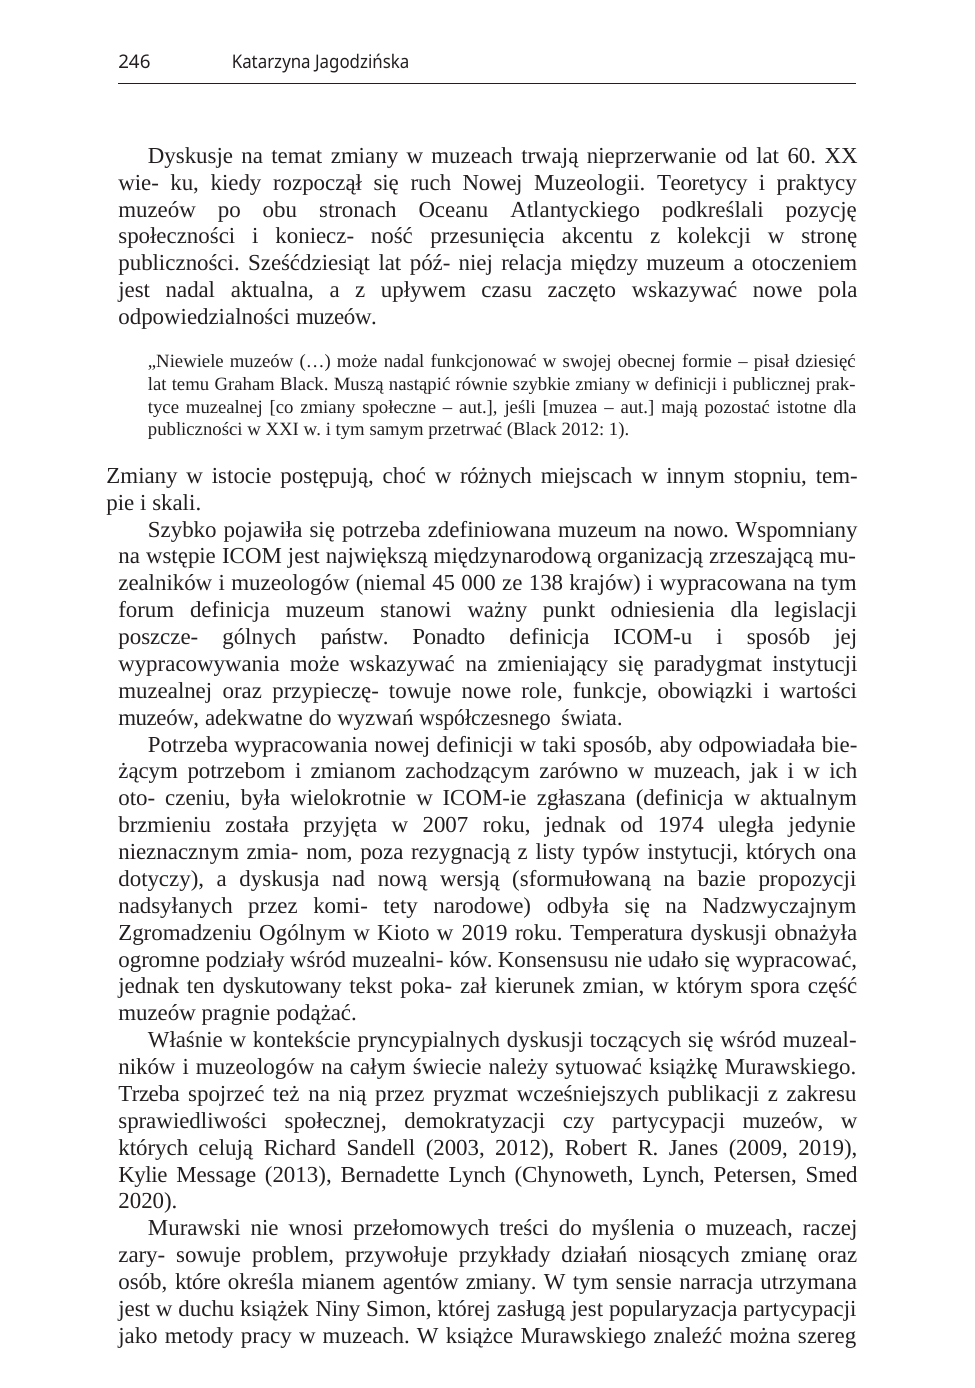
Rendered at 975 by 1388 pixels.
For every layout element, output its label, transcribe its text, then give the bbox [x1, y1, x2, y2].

text Zmiany w istocie postępują, choć w różnych miejscach w innym stopniu, tem- pie i skali. [106, 462, 857, 515]
text Dyskusje na temat zmiany w muzeach trwają nieprzerwanie od lat 60. XX wie- ku, kiedy rozpoczął się ruch Nowej Muzeologii. Teoretycy i praktycy muzeów po obu stronach Oceanu Atlantyckiego podkreślali pozycję społeczności i koniecz- ność przesunięcia akcentu z kolekcji w stronę publiczności. Sześćdziesiąt lat póź- niej relacja między muzeum a otoczeniem jest nadal aktualna, a z upływem czasu zaczęto wskazywać nowe pola odpowiedzialności muzeów. [118, 142, 857, 329]
text Właśnie w kontekście pryncypialnych dyskusji toczących się wśród muzeal- ników i muzeologów na całym świecie należy sytuować książkę Murawskiego. Trzeba spojrzeć też na nią przez pryzmat wcześniejszych publikacji z zakresu sprawiedliwości społecznej, demokratyzacji czy partycypacji muzeów, w których celują Richard Sandell (2003, 2012), Robert R. Janes (2009, 2019), Kylie Message (2013), Bernadette Lynch (Chynoweth, Lynch, Petersen, Smed 2020). [118, 1026, 857, 1214]
text Szybko pojawiła się potrzeba zdefiniowana muzeum na nowo. Wspomniany na wstępie ICOM jest największą międzynarodową organizacją zrzeszającą mu- zealników i muzeologów (niemal 45 000 ze 138 krajów) i wypracowana na tym forum definicja muzeum stanowi ważny punkt odniesienia dla legislacji poszcze- gólnych państw. Ponadto definicja ICOM-u i sposób jej wypracowywania może wskazywać na zmieniający się paradygmat instytucji muzealnej oraz przypieczę- towuje nowe role, funkcje, obowiązki i wartości muzeów, adekwatne do wyzwań współczesnego świata. [118, 516, 857, 730]
text Murawski nie wnosi przełomowych treści do myślenia o muzeach, raczej zary- sowuje problem, przywołuje przykłady działań niosących zmianę oraz osób, które określa mianem agentów zmiany. W tym sensie narracja utrzymana jest w duchu książek Niny Simon, której zasługą jest popularyzacja partycypacji jako metody pracy w muzeach. W książce Murawskiego znaleźć można szereg [118, 1214, 857, 1348]
text Potrzeba wypracowania nowej definicji w taki sposób, aby odpowiadała bie- żącym potrzebom i zmianom zachodzącym zarówno w muzeach, jak i w ich oto- czeniu, była wielokrotnie w ICOM-ie zgłaszana (definicja w aktualnym brzmieniu została przyjęta w 2007 roku, jednak od 1974 uległa jedynie nieznacznym zmia- nom, poza rezygnacją z listy typów instytucji, których ona dotyczy), a dyskusja nad nową wersją (sformułowaną na bazie propozycji nadsyłanych przez komi- tety narodowe) odbyła się na Nadzwyczajnym Zgromadzeniu Ogólnym w Kioto w 2019 roku. Temperatura dyskusji obnażyła ogromne podziały wśród muzealni- ków. Konsensusu nie udało się wypracować, jednak ten dyskutowany tekst poka- zał kierunek zmian, w którym spora część muzeów pragnie podążać. [118, 731, 857, 1026]
text „Niewiele muzeów (…) może nadal funkcjonować w swojej obecnej formie – pisał dziesięć lat temu Graham Black. Muszą nastąpić równie szybkie zmiany w definicji i publicznej prak- tyce muzealnej [co zmiany społeczne – aut.], jeśli [muzea – aut.] mają pozostać istotne dla publiczności w XXI w. i tym samym przetrwać (Black 2012: 1). [148, 350, 857, 440]
